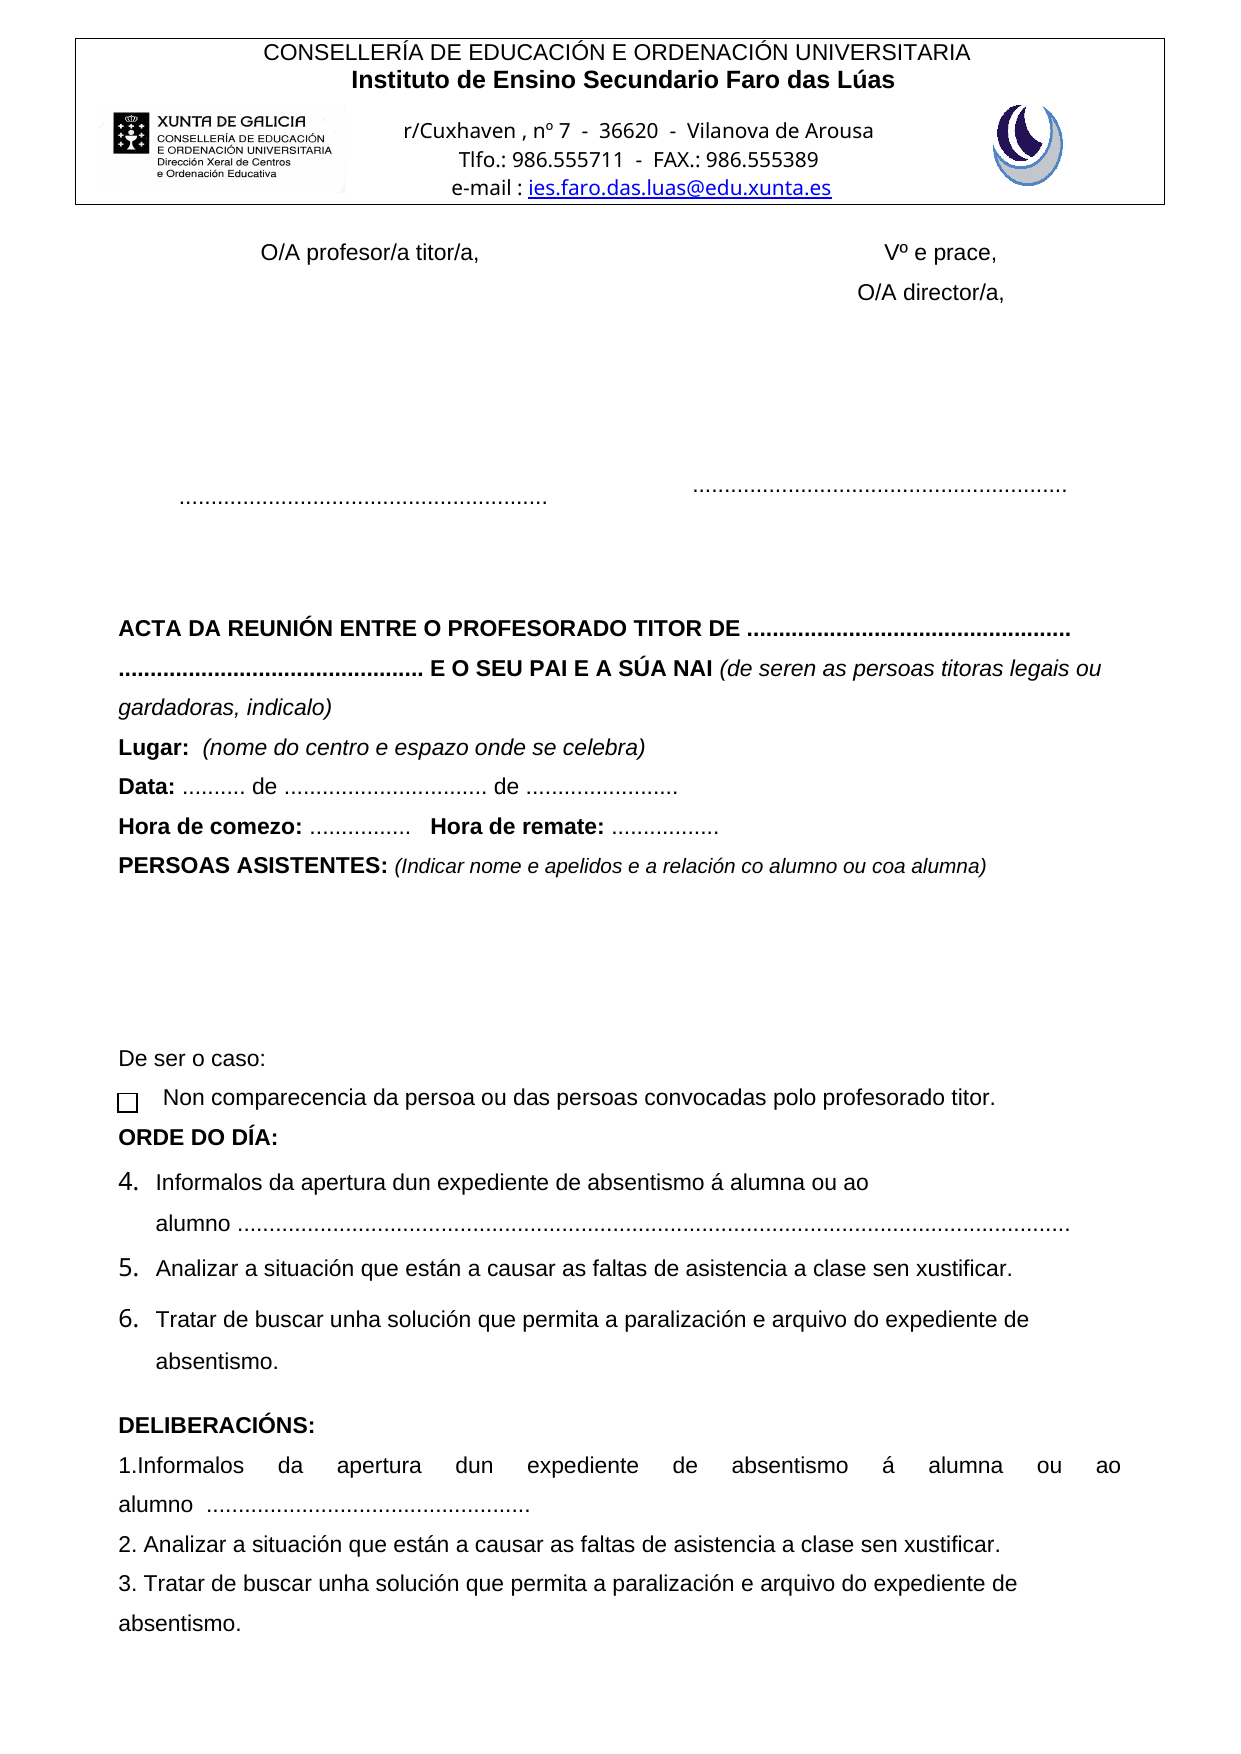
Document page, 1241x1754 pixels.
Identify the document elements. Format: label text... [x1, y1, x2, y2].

text 1.Informalos da apertura dun expediente de absentismo á alumna ou ao alumno ................................................... [118, 1452, 1122, 1518]
text 3. Tratar de buscar unha solución que permita a paralización e arquivo do expediente de absentismo. [118, 1570, 1122, 1636]
text Non comparecencia da persoa ou das persoas convocadas polo profesorado titor. [118, 1084, 1122, 1111]
text ACTA DA REUNIÓN ENTRE O PROFESORADO TITOR DE ................................................... [118, 615, 1122, 642]
table_cell [107, 509, 620, 543]
text Lugar: (nome do centro e espazo onde se celebra) [118, 734, 1122, 760]
text De ser o caso: [118, 1045, 1122, 1071]
text DELIBERACIÓNS: [118, 1412, 1122, 1439]
text ................................................ E O SEU PAI E A SÚA NAI (de seren as persoas titoras legais ou gardadoras, indicalo) [118, 655, 1122, 721]
table_header O/A profesor/a titor/a, .......................................................... [107, 239, 620, 509]
text Data: .......... de ................................ de ........................ [118, 773, 1122, 799]
text Hora de comezo: ................ Hora de remate: ................. [118, 813, 1122, 839]
list Informalos da apertura dun expediente de absentismo á alumna ou ao alumno ................................................................................................................................... [118, 1163, 1122, 1237]
text 2. Analizar a situación que están a causar as faltas de asistencia a clase sen xustificar. [118, 1531, 1122, 1557]
table_header Vº e prace, O/A director/a, ........................................................... [620, 239, 1133, 509]
text ORDE DO DÍA: [118, 1124, 1122, 1150]
list Tratar de buscar unha solución que permita a paralización e arquivo do expediente de absentismo. [118, 1301, 1122, 1374]
picture [990, 101, 1067, 193]
table_cell [620, 509, 1133, 543]
text PERSOAS ASISTENTES: (Indicar nome e apelidos e a relación co alumno ou coa alumna) [118, 852, 1122, 878]
picture [98, 105, 346, 193]
list Analizar a situación que están a causar as faltas de asistencia a clase sen xustificar. [118, 1250, 1122, 1284]
